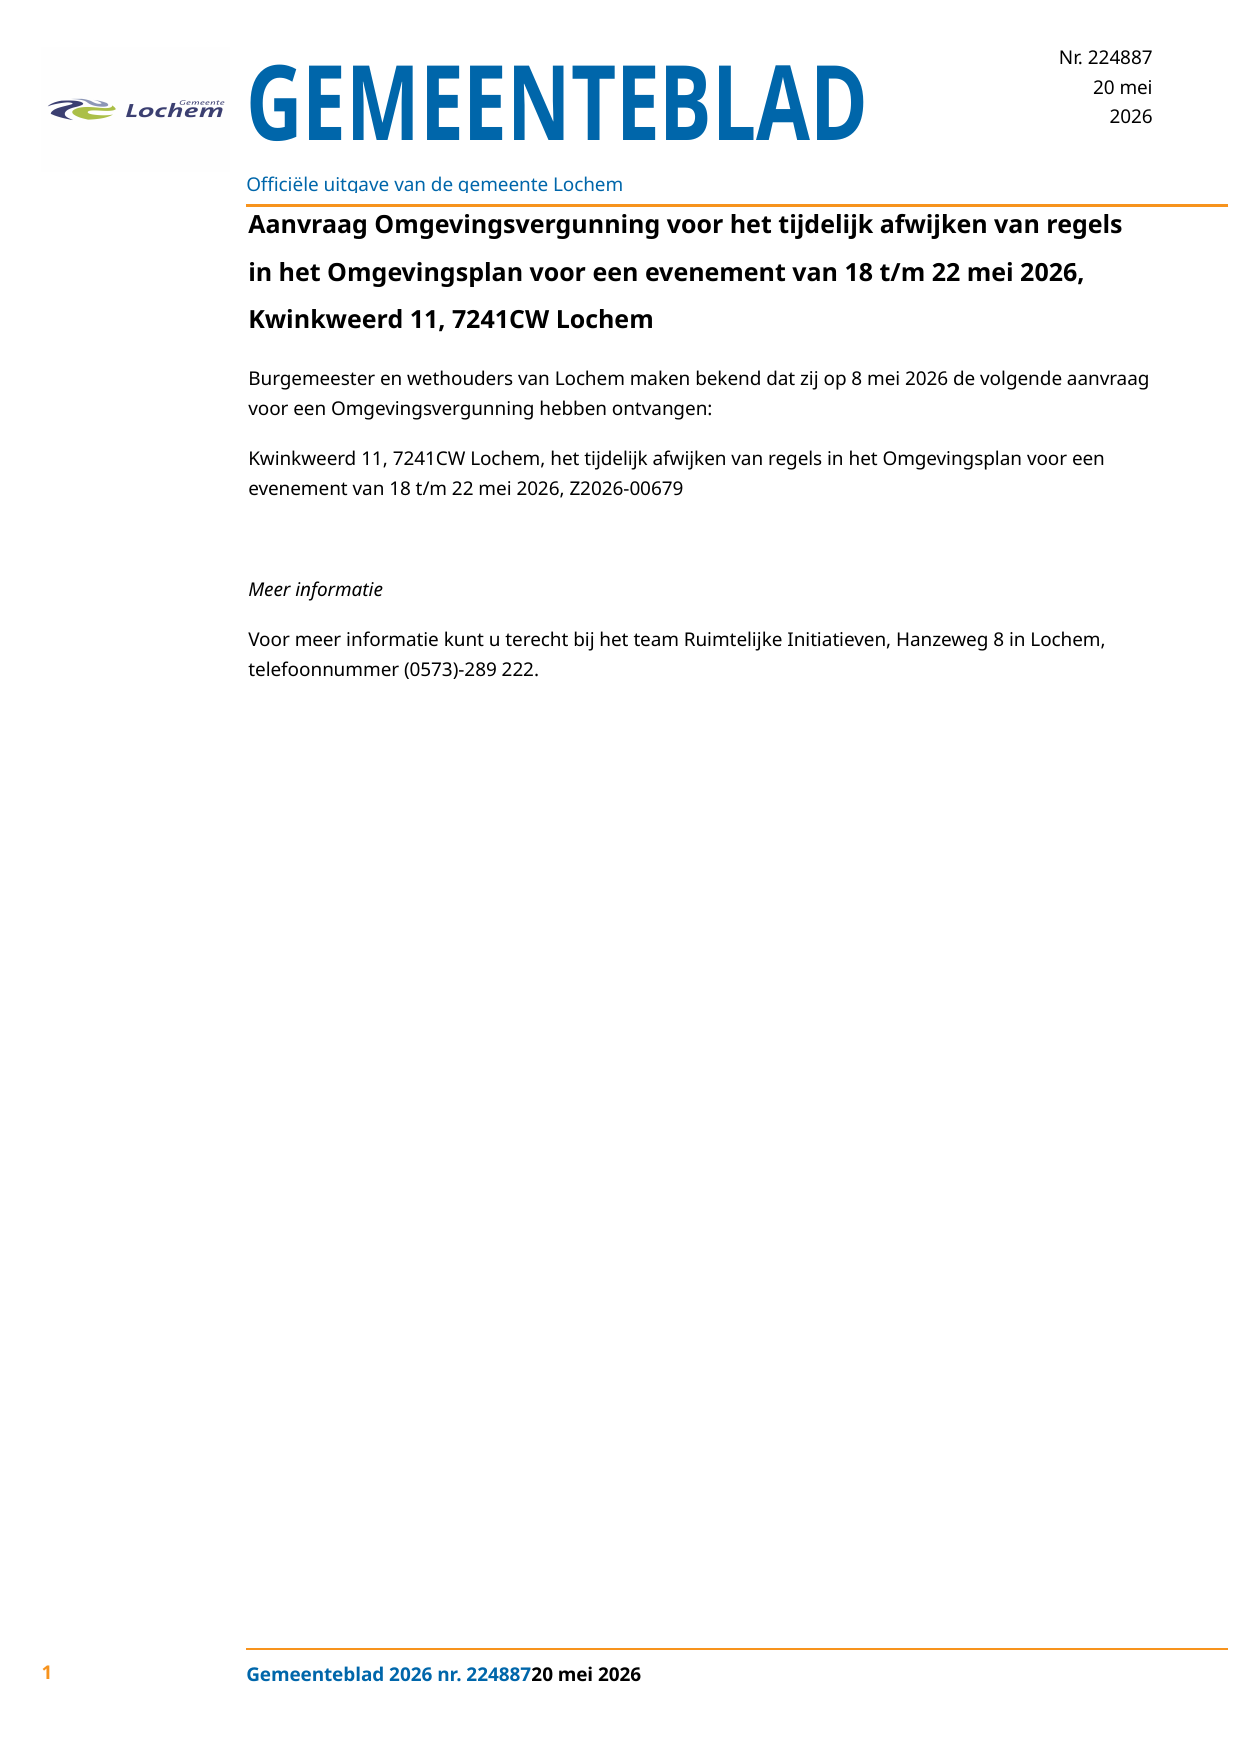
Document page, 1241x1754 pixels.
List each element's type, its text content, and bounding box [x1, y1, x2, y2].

text Aanvraag Omgevingsvergunning voor het tijdelijk afwijken van regels in het Omgevingsplan voor een evenement van 18 t/m 22 mei 2026, Kwinkweerd 11, 7241CW Lochem [248, 207, 1152, 336]
text Meer informatie [248, 576, 1152, 602]
text Burgemeester en wethouders van Lochem maken bekend dat zij op 8 mei 2026 de volgende aanvraag voor een Omgevingsvergunning hebben ontvangen: [248, 366, 1152, 421]
text Voor meer informatie kunt u terecht bij het team Ruimtelijke Initiatieven, Hanzeweg 8 in Lochem, telefoonnummer (0573)-289 222. [248, 626, 1152, 682]
text Kwinkweerd 11, 7241CW Lochem, het tijdelijk afwijken van regels in het Omgevingsplan voor een evenement van 18 t/m 22 mei 2026, Z2026-00679 [248, 446, 1152, 501]
picture [41, 47, 231, 172]
